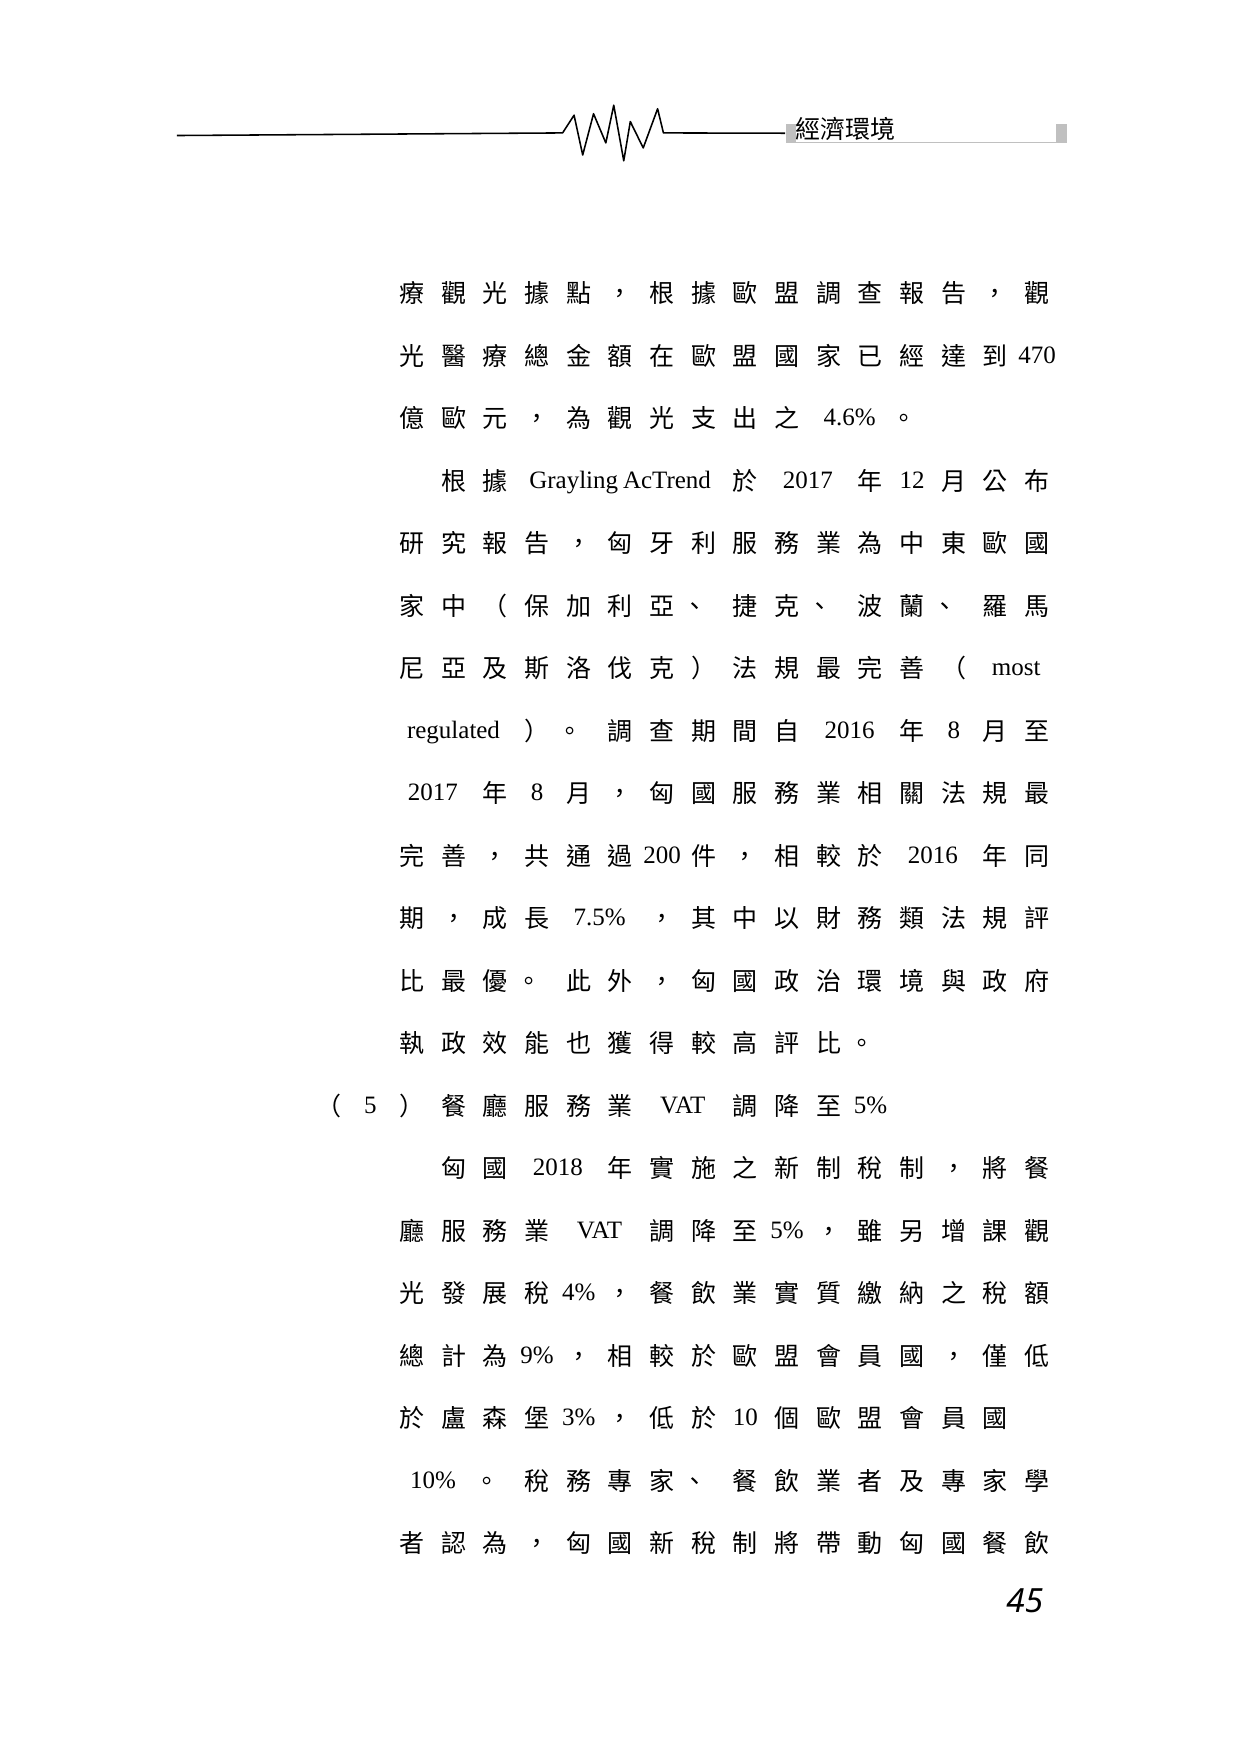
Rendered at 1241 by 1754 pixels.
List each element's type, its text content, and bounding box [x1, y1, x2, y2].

text 根據Grayling AcTrend於2017年12月公布研究報告，匈牙利服務業為中東歐國家中（保加利亞、捷克、波蘭、羅馬尼亞及斯洛伐克）法規最完善（most regulated）。調查期間自2016年8月至2017年8月，匈國服務業相關法規最完善，共通過200件，相較於2016年同期，成長7.5%，其中以財務類法規評比最優。此外，匈國政治環境與政府執政效能也獲得較高評比。 [367, 438, 1058, 1063]
text （5）餐廳服務業VAT調降至5% [306, 1063, 1058, 1125]
text 療觀光據點，根據歐盟調查報告，觀光醫療總金額在歐盟國家已經達到470億歐元，為觀光支出之4.6%。 [367, 250, 1058, 438]
text 匈國2018年實施之新制稅制，將餐廳服務業VAT調降至5%，雖另增課觀光發展稅4%，餐飲業實質繳納之稅額總計為9%，相較於歐盟會員國，僅低於盧森堡3%，低於10個歐盟會員國10%。稅務專家、餐飲業者及專家學者認為，匈國新稅制將帶動匈國餐飲 [367, 1125, 1058, 1563]
